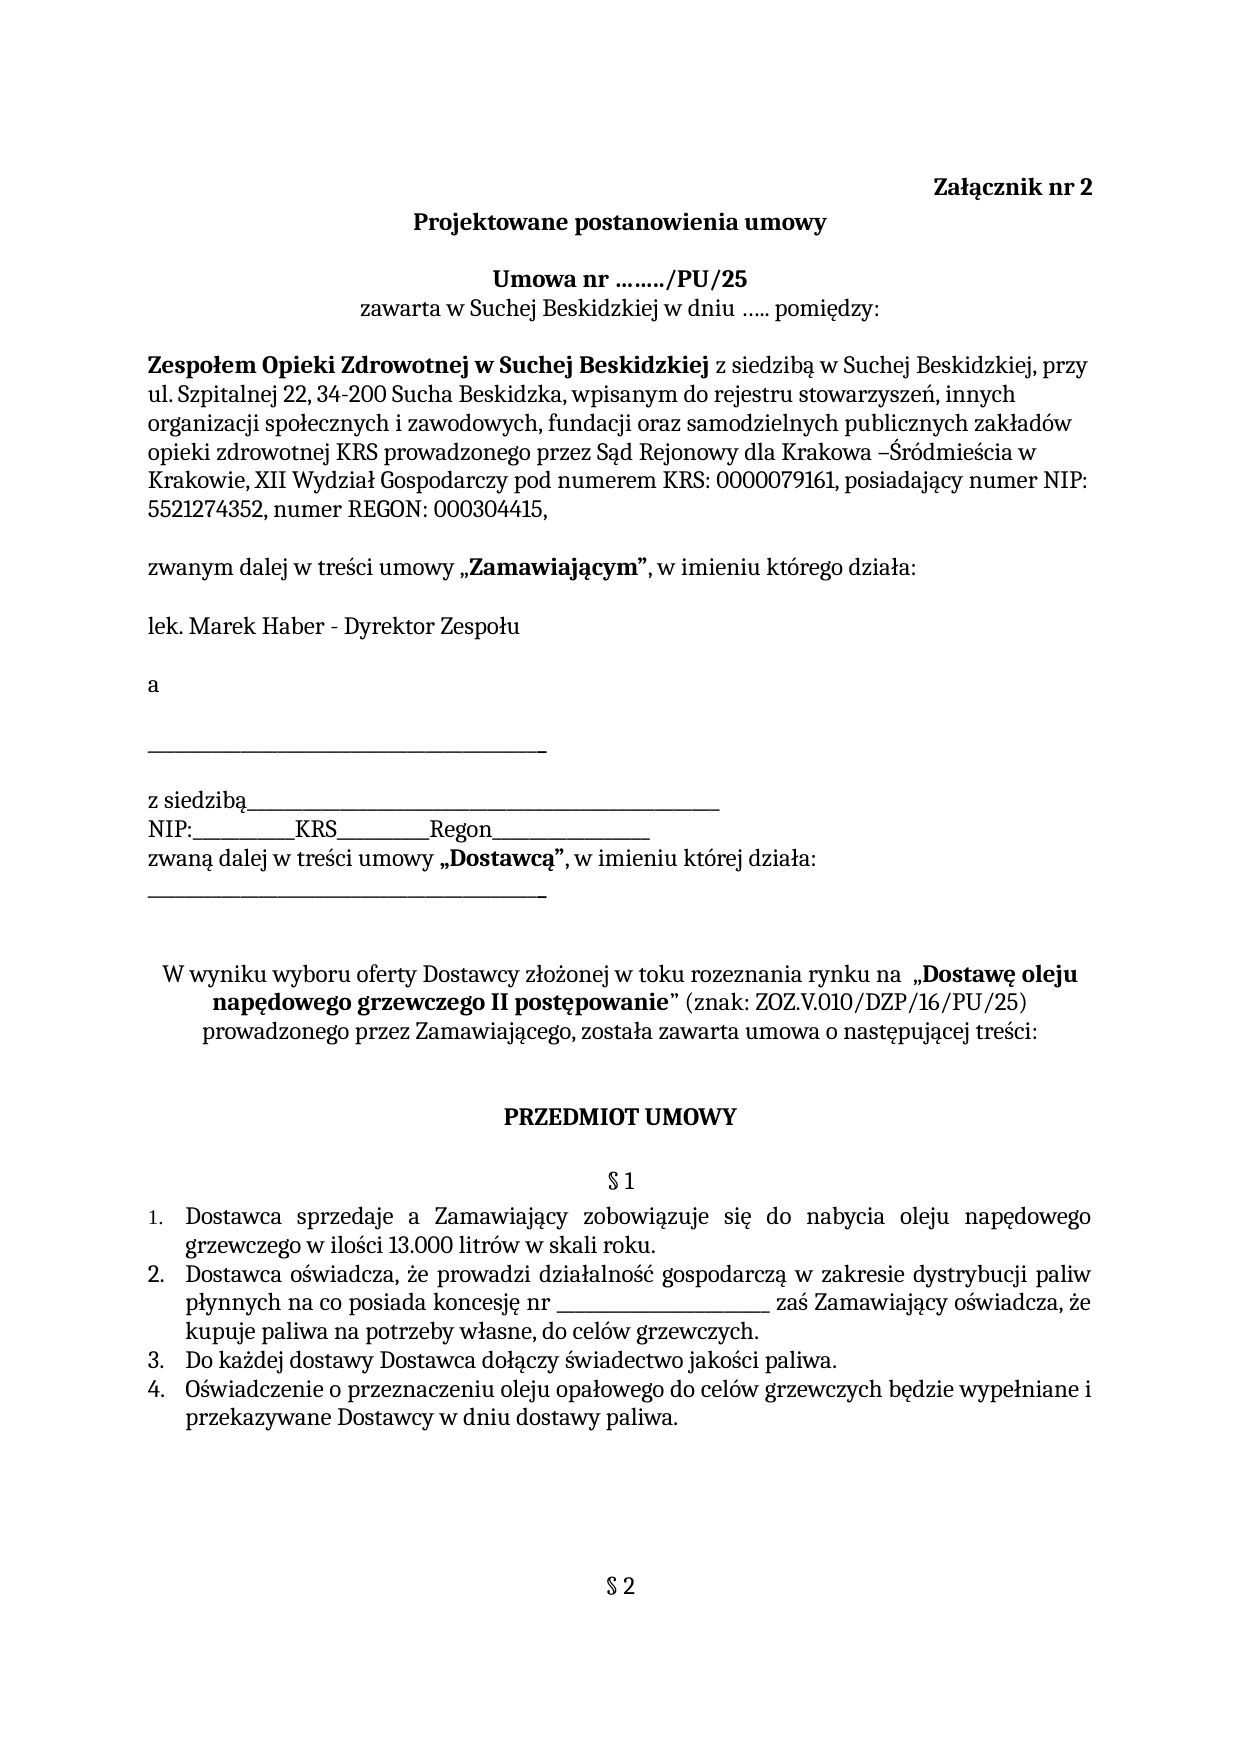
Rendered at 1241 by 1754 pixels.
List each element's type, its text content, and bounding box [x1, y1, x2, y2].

list Do każdej dostawy Dostawca dołączy świadectwo jakości paliwa. [148, 1346, 1093, 1374]
text PRZEDMIOT UMOWY [148, 1103, 1093, 1132]
text z siedzibą___________________________________________________ [148, 786, 1093, 815]
text W wyniku wyboru oferty Dostawcy złożonej w toku rozeznania rynku na „Dostawę oleju napędowego grzewczego II postępowanie” (znak: ZOZ.V.010/DZP/16/PU/25) prowadzonego przez Zamawiającego, została zawarta umowa o następującej treści: [148, 959, 1093, 1046]
subtitle Załącznik nr 2 [148, 173, 1093, 201]
list Dostawca sprzedaje a Zamawiający zobowiązuje się do nabycia oleju napędowego grzewczego w ilości 13.000 litrów w skali roku. [148, 1202, 1093, 1259]
text lek. Marek Haber - Dyrektor Zespołu [148, 612, 1093, 640]
text Umowa nr ……../PU/25 [148, 265, 1093, 294]
list Oświadczenie o przeznaczeniu oleju opałowego do celów grzewczych będzie wypełniane i przekazywane Dostawcy w dniu dostawy paliwa. [148, 1374, 1093, 1432]
text § 1 [148, 1167, 1093, 1196]
text a [148, 670, 1093, 698]
text Zespołem Opieki Zdrowotnej w Suchej Beskidzkiej z siedzibą w Suchej Beskidzkiej, przy ul. Szpitalnej 22, 34-200 Sucha Beskidzka, wpisanym do rejestru stowarzyszeń, innych organizacji społecznych i zawodowych, fundacji oraz samodzielnych publicznych zakładów opieki zdrowotnej KRS prowadzonego przez Sąd Rejonowy dla Krakowa –Śródmieścia w Krakowie, XII Wydział Gospodarczy pod numerem KRS: 0000079161, posiadający numer NIP: 5521274352, numer REGON: 000304415, [148, 351, 1093, 524]
text zwaną dalej w treści umowy „Dostawcą”, w imieniu której działa: [148, 844, 1093, 872]
text Projektowane postanowienia umowy [148, 208, 1093, 236]
text zwanym dalej w treści umowy „Zamawiającym”, w imieniu którego działa: [148, 553, 1093, 582]
list Dostawca oświadcza, że prowadzi działalność gospodarczą w zakresie dystrybucji paliw płynnych na co posiada koncesję nr _______________________ zaś Zamawiający oświadcza, że kupuje paliwa na potrzeby własne, do celów grzewczych. [148, 1259, 1093, 1346]
text zawarta w Suchej Beskidzkiej w dniu ….. pomiędzy: [148, 294, 1093, 323]
text NIP:___________KRS__________Regon_________________ [148, 815, 1093, 844]
text ___________________________________________ [148, 728, 1093, 757]
text § 2 [148, 1572, 1093, 1601]
text ___________________________________________ [148, 872, 1093, 901]
